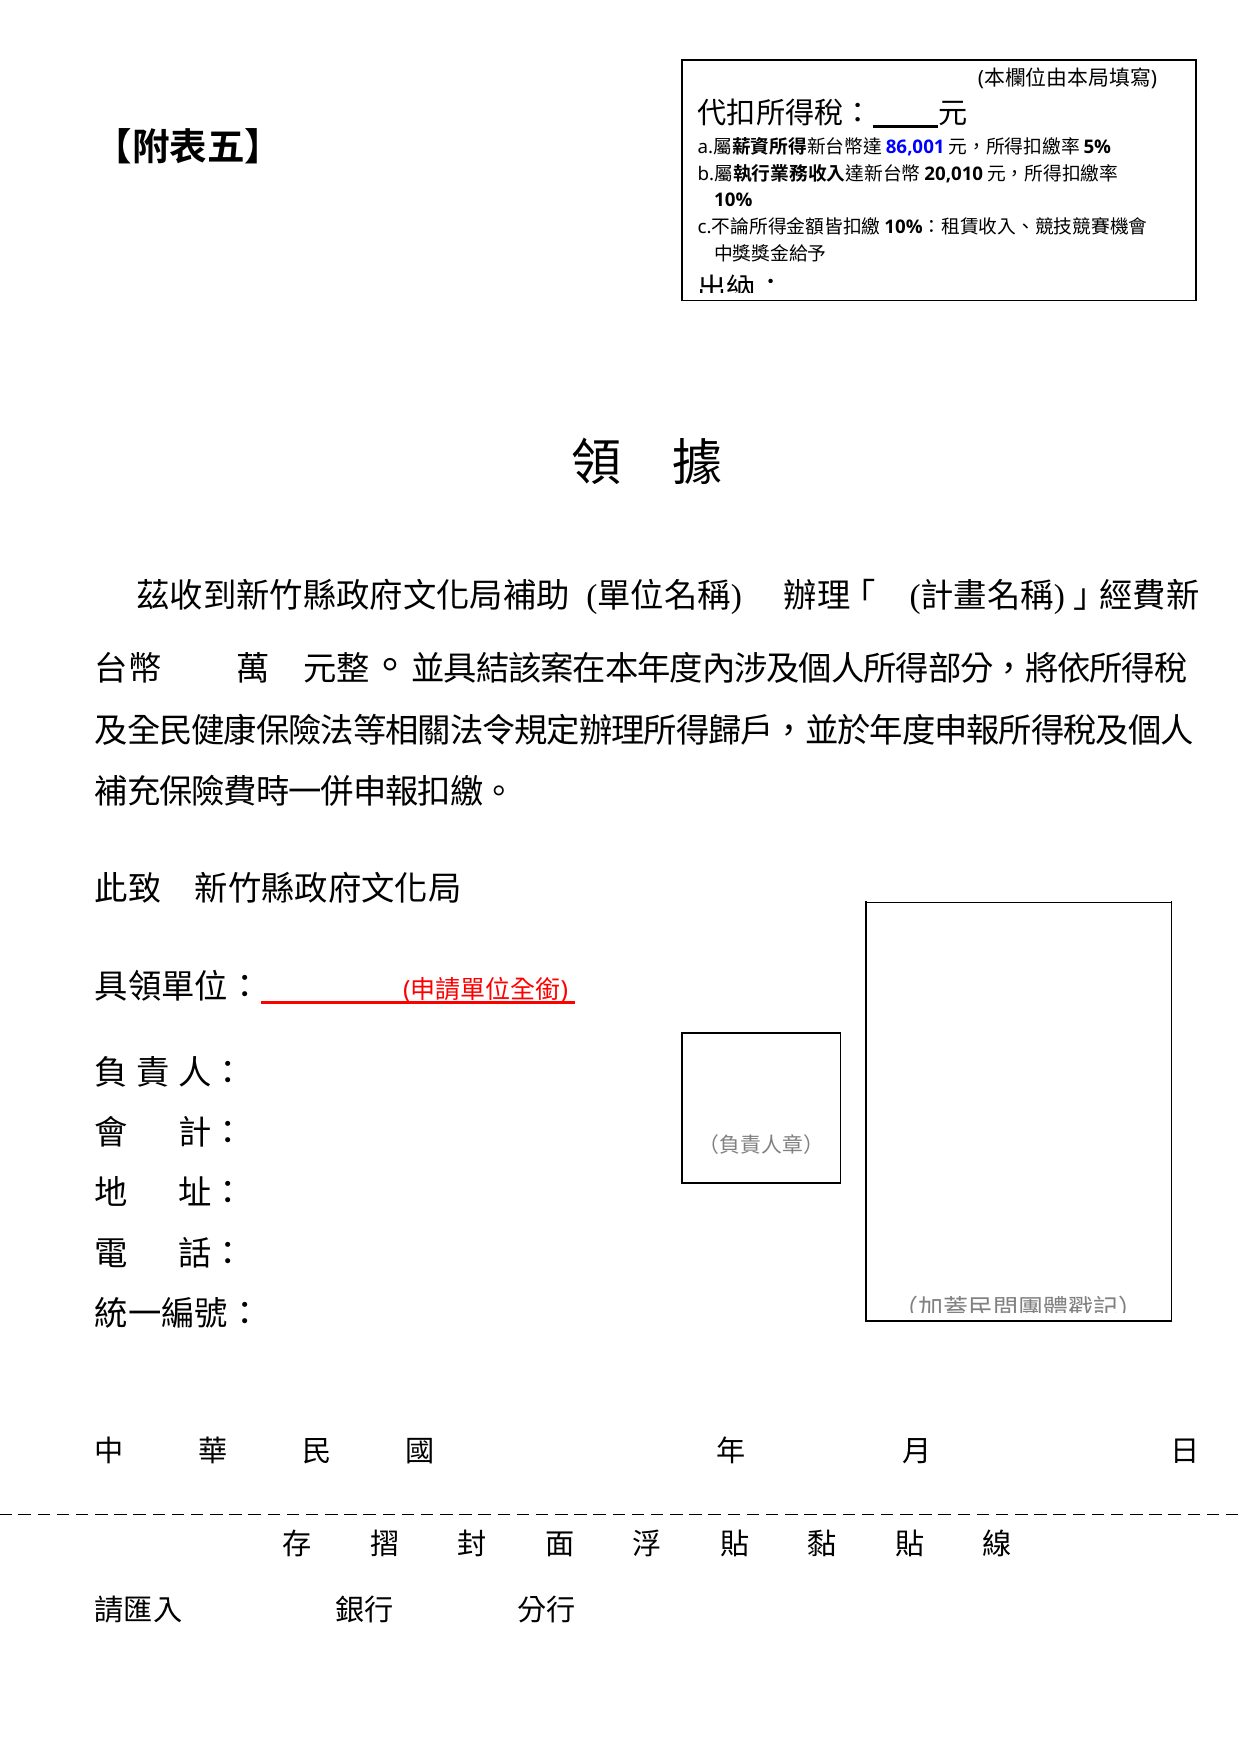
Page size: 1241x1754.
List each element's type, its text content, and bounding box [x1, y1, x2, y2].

text [1172, 960, 1199, 1008]
text 代扣所得稅： 元 [697, 89, 1157, 131]
text 負 責 人： [94, 1049, 681, 1094]
text [683, 1034, 840, 1182]
text [1172, 1049, 1199, 1094]
text （加蓋民間團體戳記） [882, 1288, 1156, 1312]
text (本欄位由本局填寫) [697, 68, 1157, 89]
text 領 據 [94, 421, 1199, 496]
text 【附表五】 [94, 117, 681, 171]
text [841, 1106, 865, 1154]
text 此致 新竹縣政府文化局 [94, 862, 1199, 910]
text a.屬薪資所得新台幣達86,001元，所得扣繳率5% [697, 131, 1157, 159]
text c.不論所得金額皆扣繳10%：租賃收入、競技競賽機會中獎獎金給予 [697, 211, 1157, 266]
text （負責人章） [697, 1128, 825, 1158]
text 中華民國 年 月 日 [94, 1427, 1199, 1470]
text 出納： [697, 266, 1180, 292]
text 茲收到新竹縣政府文化局補助 (單位名稱) 辦理「 (計畫名稱) 」經費新台幣 萬 元整。並具結該案在本年度內涉及個人所得部分，將依所得稅及全民健康保險法等相關法令規定辦理所得歸戶，並於年度申報所得稅及個人補充保險費時一併申報扣繳。 [94, 569, 1199, 813]
text [1172, 1166, 1199, 1214]
text 地 址： [94, 1166, 865, 1214]
text [867, 903, 1171, 1320]
text [841, 1049, 865, 1094]
text 具領單位： (申請單位全銜) [94, 960, 865, 1008]
text 請匯入 銀行 分行 [94, 1595, 1199, 1626]
text b.屬執行業務收入達新台幣20,010元，所得扣繳率10% [697, 159, 1157, 211]
text 統一編號： [94, 1287, 1199, 1335]
text [1172, 1226, 1199, 1274]
text 電 話： [94, 1226, 865, 1274]
text 存 摺 封 面 浮 貼 黏 貼 線 [94, 1521, 1199, 1563]
text [1172, 1106, 1199, 1154]
text 會 計： [94, 1106, 681, 1154]
